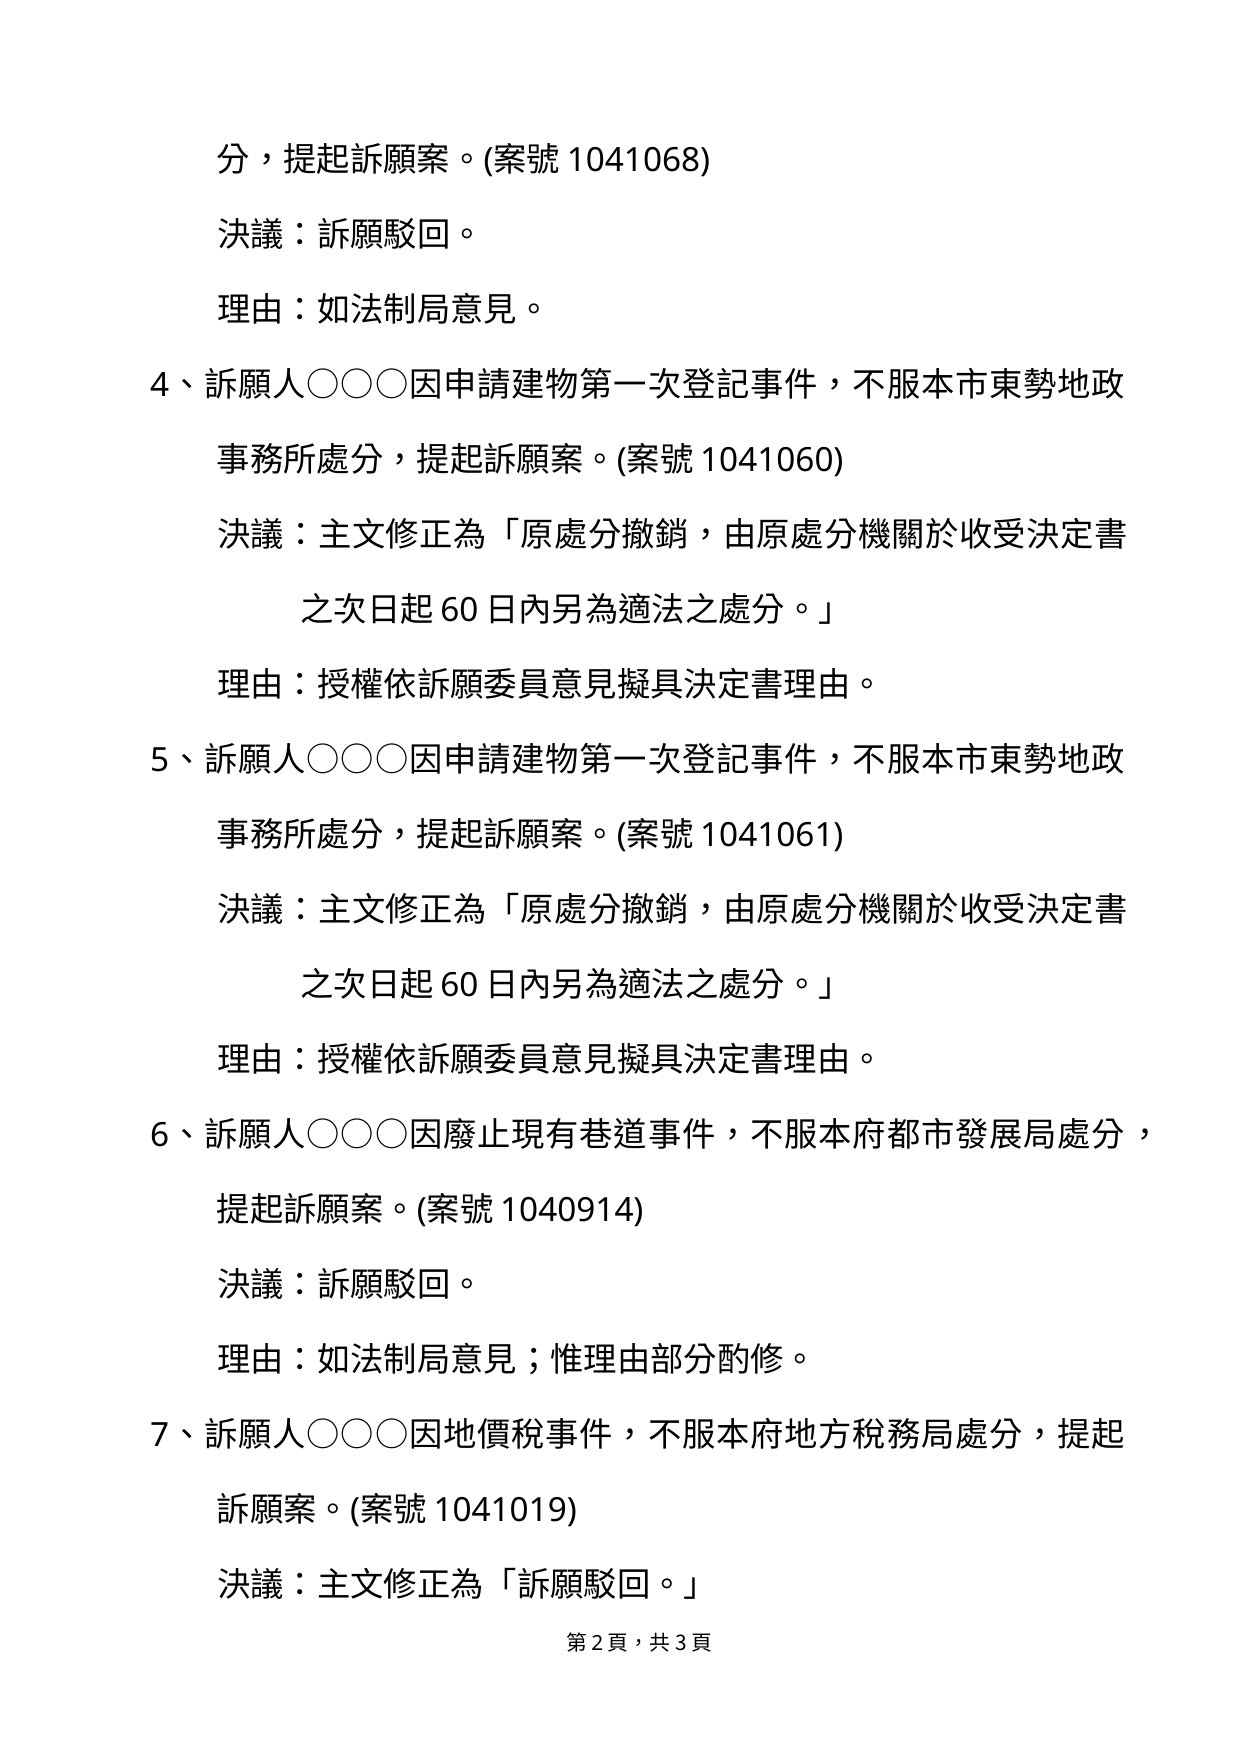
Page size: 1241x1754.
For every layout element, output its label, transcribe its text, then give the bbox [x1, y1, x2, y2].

text 分，提起訴願案。(案號1041068) [150, 113, 1128, 188]
text 4、訴願人○○○因申請建物第一次登記事件，不服本市東勢地政事務所處分，提起訴願案。(案號1041060) [150, 338, 1128, 488]
text 決議：訴願駁回。 [217, 1238, 1128, 1313]
text 理由：授權依訴願委員意見擬具決定書理由。 [217, 638, 1128, 713]
text 7、訴願人○○○因地價稅事件，不服本府地方稅務局處分，提起訴願案。(案號1041019) [150, 1388, 1128, 1538]
text 決議：訴願駁回。 [217, 188, 1128, 263]
text 決議：主文修正為「原處分撤銷，由原處分機關於收受決定書之次日起60日內另為適法之處分。」 [217, 488, 1128, 638]
text 理由：如法制局意見；惟理由部分酌修。 [217, 1313, 1128, 1388]
text 理由：如法制局意見。 [217, 263, 1128, 338]
text 決議：主文修正為「訴願駁回。」 [217, 1538, 1128, 1613]
text 6、訴願人○○○因廢止現有巷道事件，不服本府都市發展局處分，提起訴願案。(案號1040914) [150, 1088, 1128, 1238]
text 決議：主文修正為「原處分撤銷，由原處分機關於收受決定書之次日起60日內另為適法之處分。」 [217, 863, 1128, 1013]
text 理由：授權依訴願委員意見擬具決定書理由。 [217, 1013, 1128, 1088]
text 5、訴願人○○○因申請建物第一次登記事件，不服本市東勢地政事務所處分，提起訴願案。(案號1041061) [150, 713, 1128, 863]
